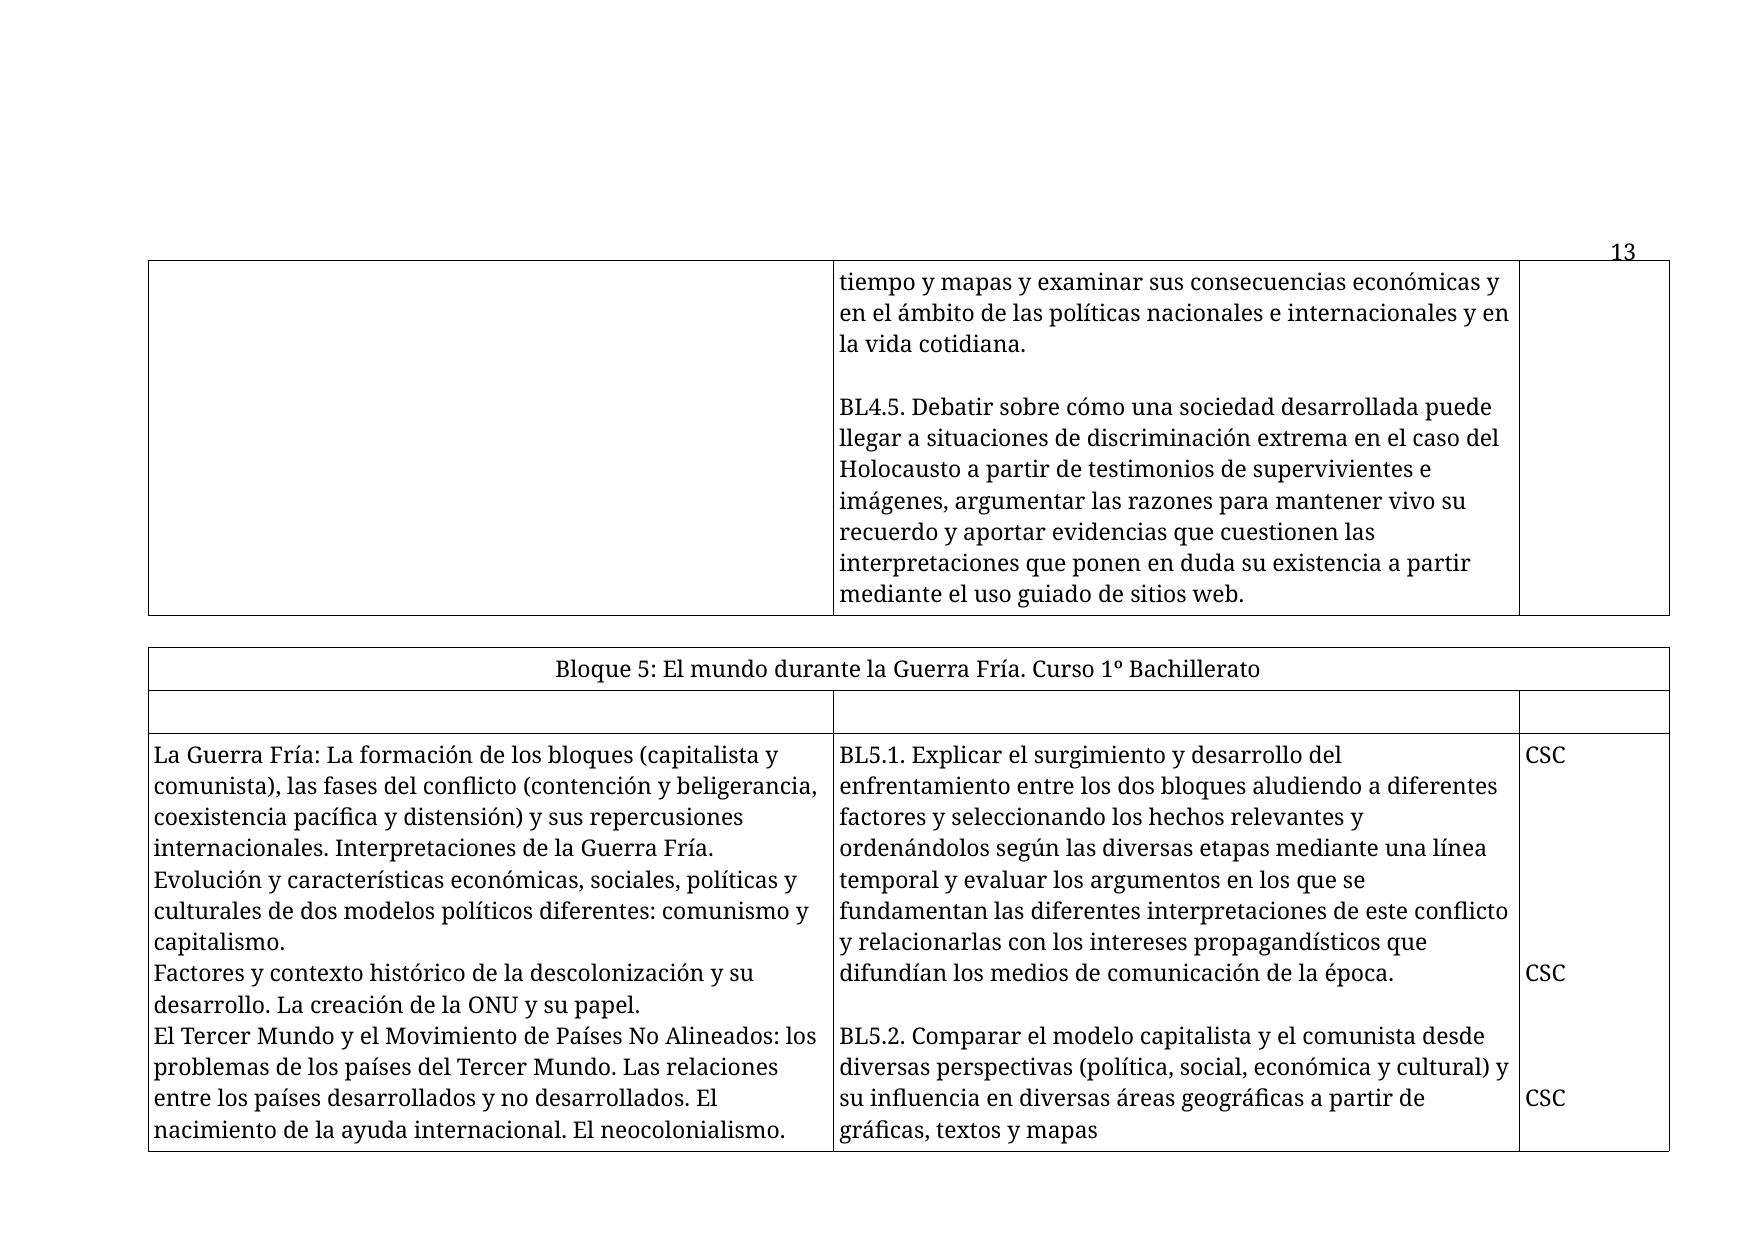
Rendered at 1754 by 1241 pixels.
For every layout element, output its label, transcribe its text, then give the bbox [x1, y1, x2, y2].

table_cell [1520, 691, 1669, 733]
table_cell La Guerra Fría: La formación de los bloques (capitalista y comunista), las fases del conflicto (contención y beligerancia, coexistencia pacífica y distensión) y sus repercusiones internacionales. Interpretaciones de la Guerra Fría. Evolución y características económicas, sociales, políticas y culturales de dos modelos políticos diferentes: comunismo y capitalismo. Factores y contexto histórico de la descolonización y su desarrollo. La creación de la ONU y su papel. El Tercer Mundo y el Movimiento de Países No Alineados: los problemas de los países del Tercer Mundo. Las relaciones entre los países desarrollados y no desarrollados. El nacimiento de la ayuda internacional. El neocolonialismo. [149, 734, 833, 1151]
table_cell [1520, 261, 1669, 615]
table_header Bloque 5: El mundo durante la Guerra Fría. Curso 1º Bachillerato [149, 648, 1669, 690]
table_cell [149, 691, 833, 733]
table_cell [834, 691, 1519, 733]
table_cell [149, 261, 833, 615]
table_cell CSC CSC CSC [1520, 734, 1669, 1151]
table_cell tiempo y mapas y examinar sus consecuencias económicas y en el ámbito de las políticas nacionales e internacionales y en la vida cotidiana. BL4.5. Debatir sobre cómo una sociedad desarrollada puede llegar a situaciones de discriminación extrema en el caso del Holocausto a partir de testimonios de supervivientes e imágenes, argumentar las razones para mantener vivo su recuerdo y aportar evidencias que cuestionen las interpretaciones que ponen en duda su existencia a partir mediante el uso guiado de sitios web. [834, 261, 1519, 615]
table_cell BL5.1. Explicar el surgimiento y desarrollo del enfrentamiento entre los dos bloques aludiendo a diferentes factores y seleccionando los hechos relevantes y ordenándolos según las diversas etapas mediante una línea temporal y evaluar los argumentos en los que se fundamentan las diferentes interpretaciones de este conflicto y relacionarlas con los intereses propagandísticos que difundían los medios de comunicación de la época. BL5.2. Comparar el modelo capitalista y el comunista desde diversas perspectivas (política, social, económica y cultural) y su influencia en diversas áreas geográficas a partir de gráficas, textos y mapas [834, 734, 1519, 1151]
